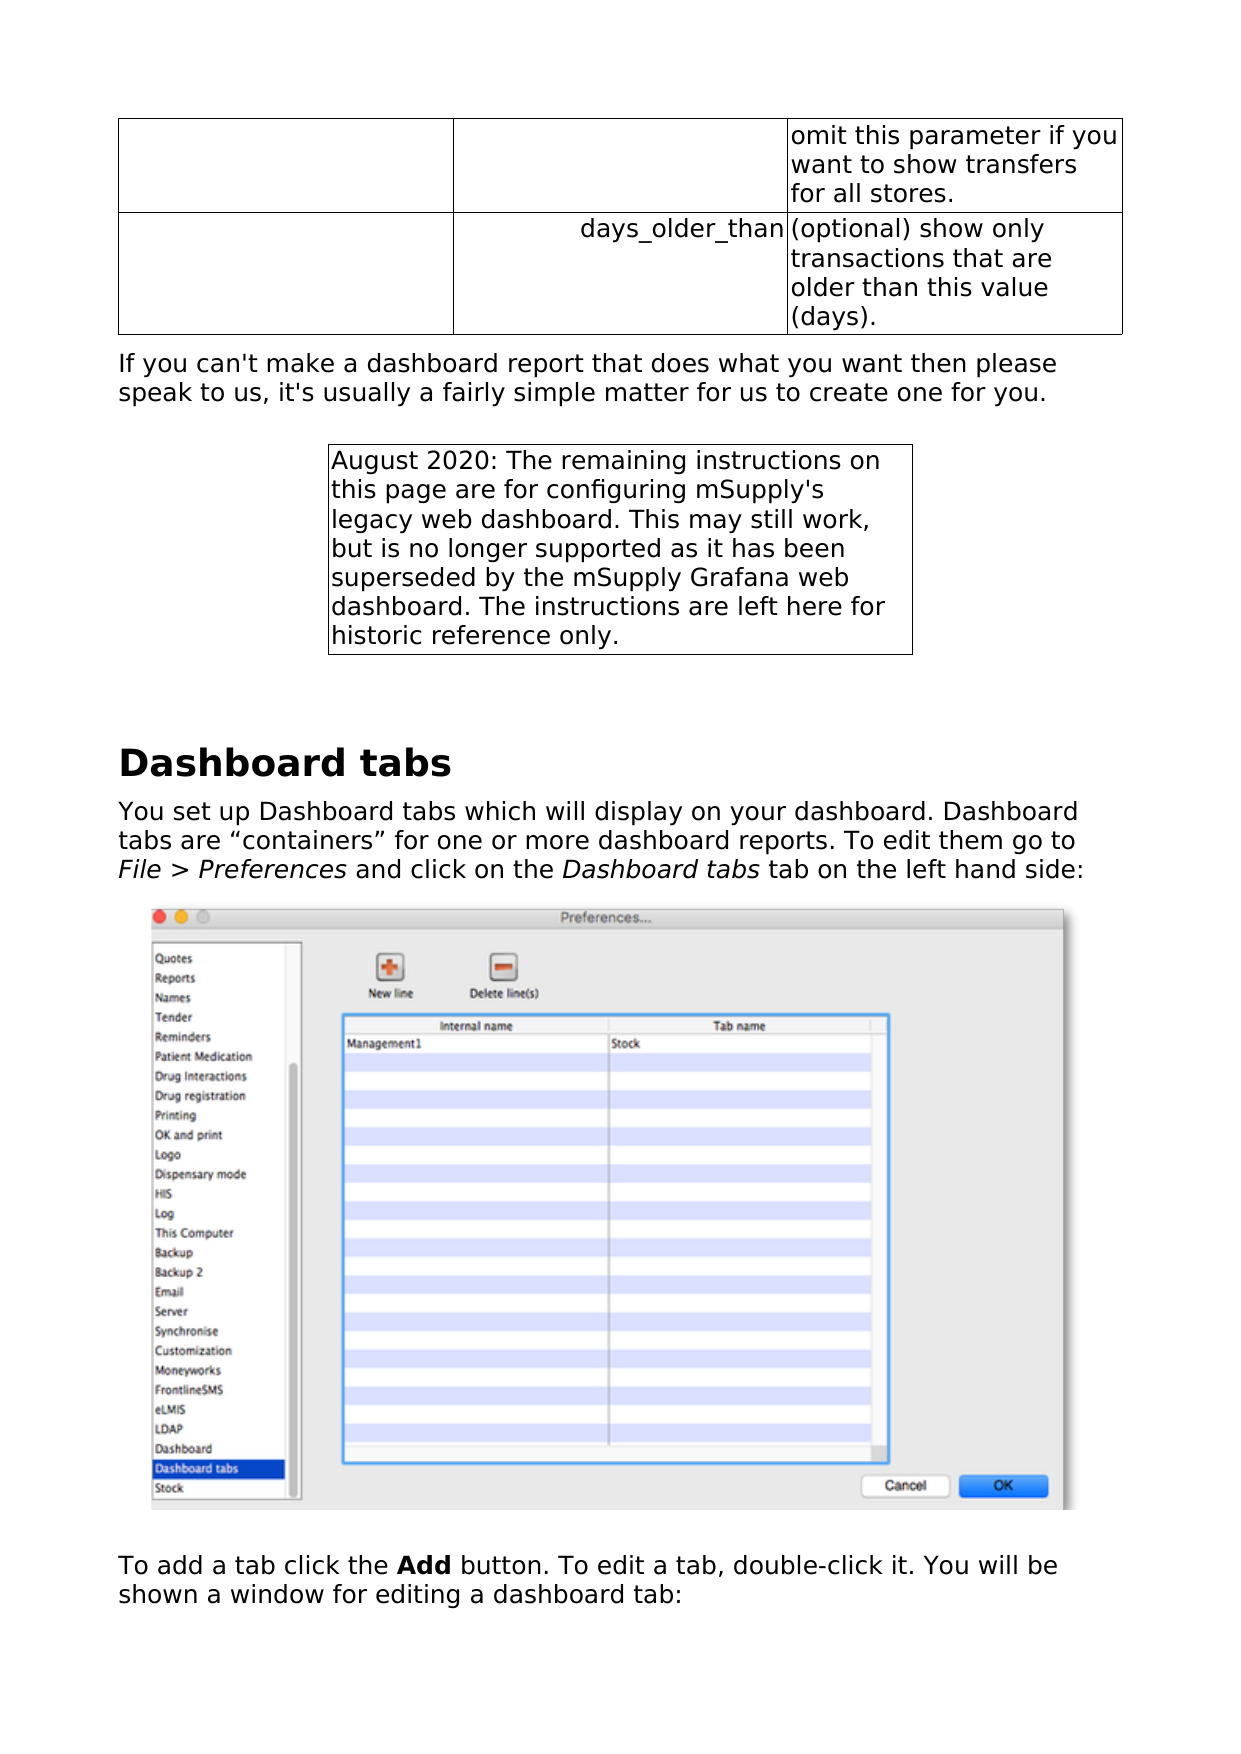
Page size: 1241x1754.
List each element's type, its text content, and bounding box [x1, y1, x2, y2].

table_cell (optional) show only transactions that are older than this value (days). [788, 213, 1122, 334]
text To add a tab click the Add button. To edit a tab, double-click it. You will be shown a window for editing a dashboard tab: [118, 1551, 1122, 1610]
text You set up Dashboard tabs which will display on your dashboard. Dashboard tabs are “containers” for one or more dashboard reports. To edit them go to File > Preferences and click on the Dashboard tabs tab on the left hand side: [118, 797, 1122, 885]
subtitle Dashboard tabs [118, 741, 1122, 785]
table_cell days_older_than [454, 213, 787, 334]
table_cell [119, 119, 453, 212]
picture [151, 897, 1089, 1510]
table_cell [119, 213, 453, 334]
text If you can't make a dashboard report that does what you want then please speak to us, it's usually a fairly simple matter for us to create one for you. [118, 349, 1122, 407]
table_header August 2020: The remaining instructions on this page are for configuring mSupply's legacy web dashboard. This may still work, but is no longer supported as it has been superseded by the mSupply Grafana web dashboard. The instructions are left here for historic reference only. [329, 445, 912, 654]
table_cell [454, 119, 787, 212]
table_cell omit this parameter if you want to show transfers for all stores. [788, 119, 1122, 212]
